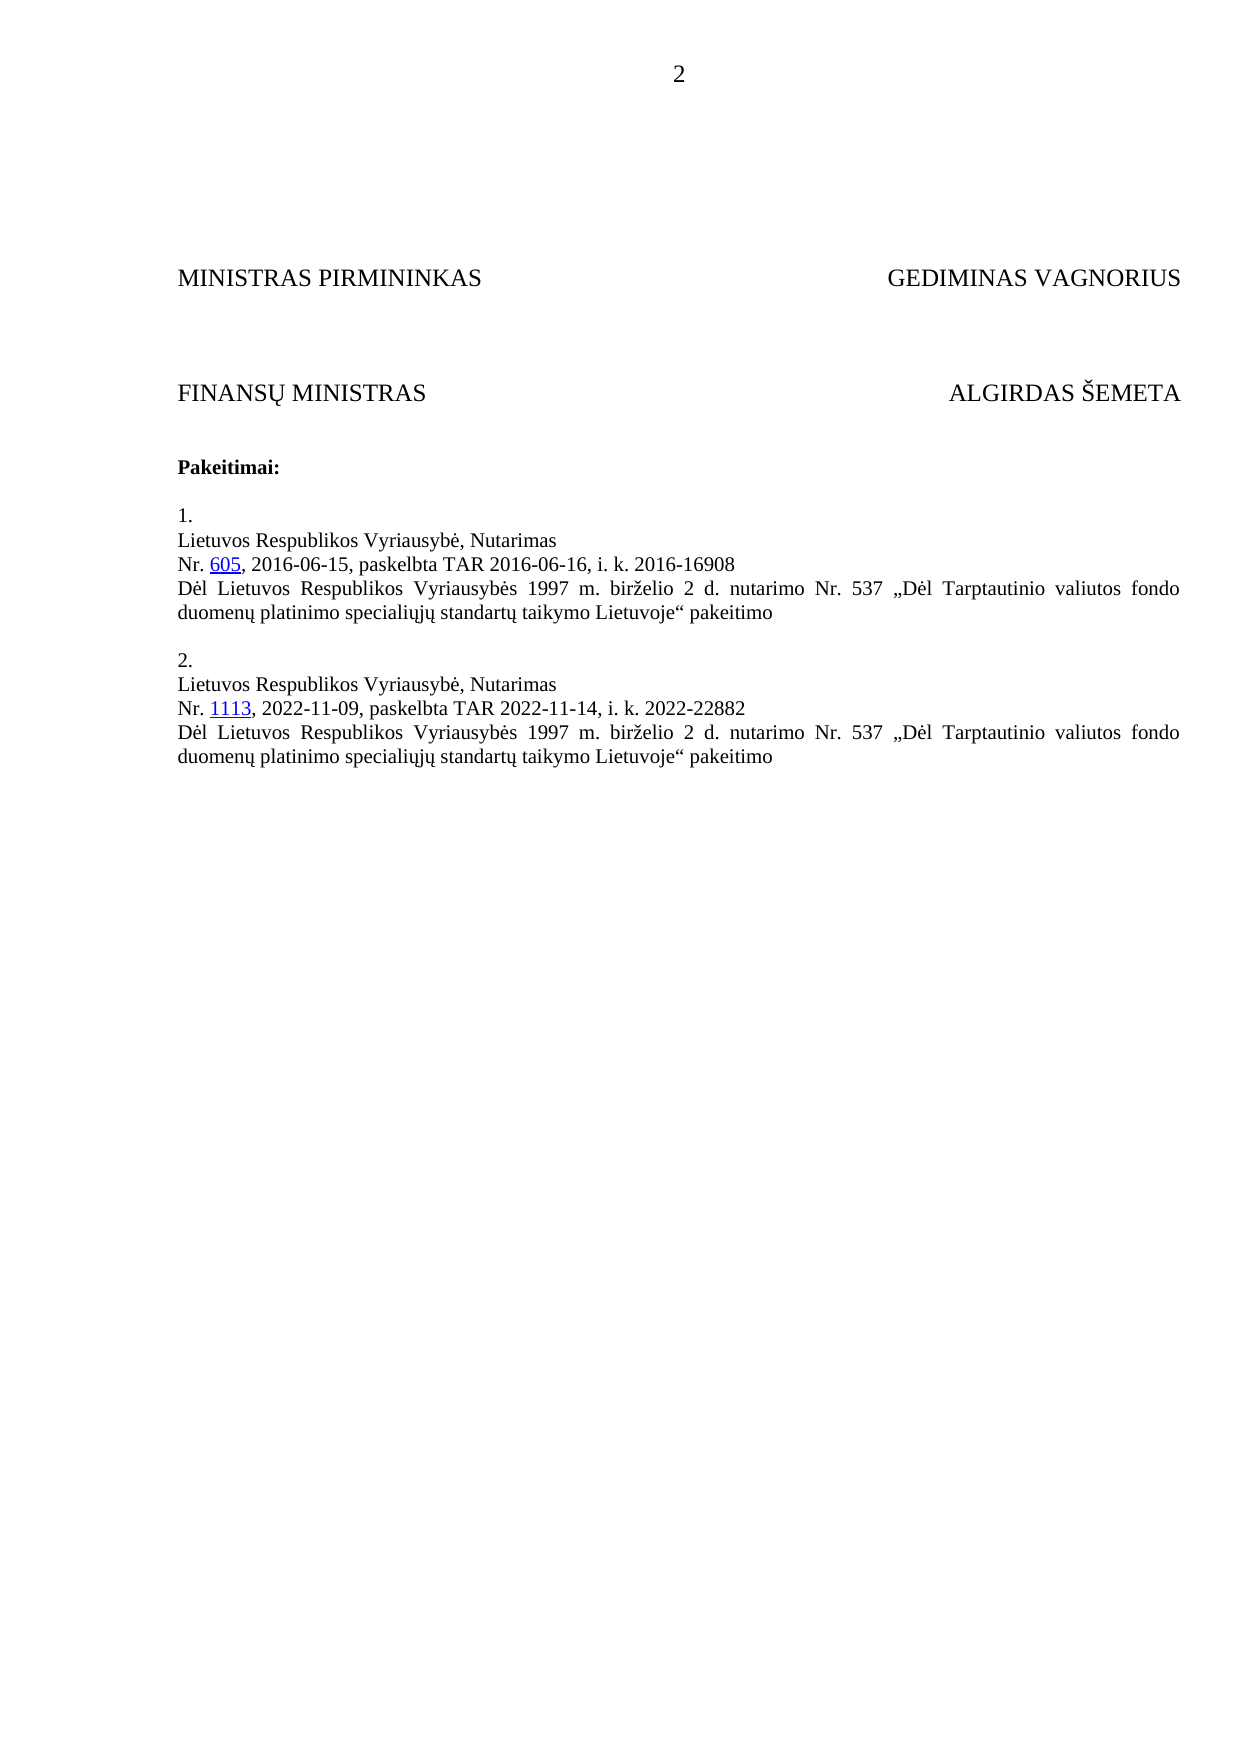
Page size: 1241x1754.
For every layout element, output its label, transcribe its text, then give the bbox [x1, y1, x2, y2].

text MINISTRAS PIRMININKAS GEDIMINAS VAGNORIUS [177, 263, 1181, 292]
text Pakeitimai: [177, 455, 1181, 479]
text Lietuvos Respublikos Vyriausybė, Nutarimas [177, 527, 1181, 552]
text FINANSŲ MINISTRAS ALGIRDAS ŠEMETA [177, 378, 1181, 407]
text 1. [177, 503, 1181, 527]
text Nr. 605, 2016-06-15, paskelbta TAR 2016-06-16, i. k. 2016-16908 [177, 552, 1181, 576]
text Nr. 1113, 2022-11-09, paskelbta TAR 2022-11-14, i. k. 2022-22882 [177, 696, 1181, 720]
text Dėl Lietuvos Respublikos Vyriausybės 1997 m. birželio 2 d. nutarimo Nr. 537 „Dėl Tarptautinio valiutos fondo duomenų platinimo specialiųjų standartų taikymo Lietuvoje“ pakeitimo [177, 720, 1181, 768]
text Lietuvos Respublikos Vyriausybė, Nutarimas [177, 672, 1181, 696]
text 2. [177, 648, 1181, 672]
text Dėl Lietuvos Respublikos Vyriausybės 1997 m. birželio 2 d. nutarimo Nr. 537 „Dėl Tarptautinio valiutos fondo duomenų platinimo specialiųjų standartų taikymo Lietuvoje“ pakeitimo [177, 576, 1181, 624]
